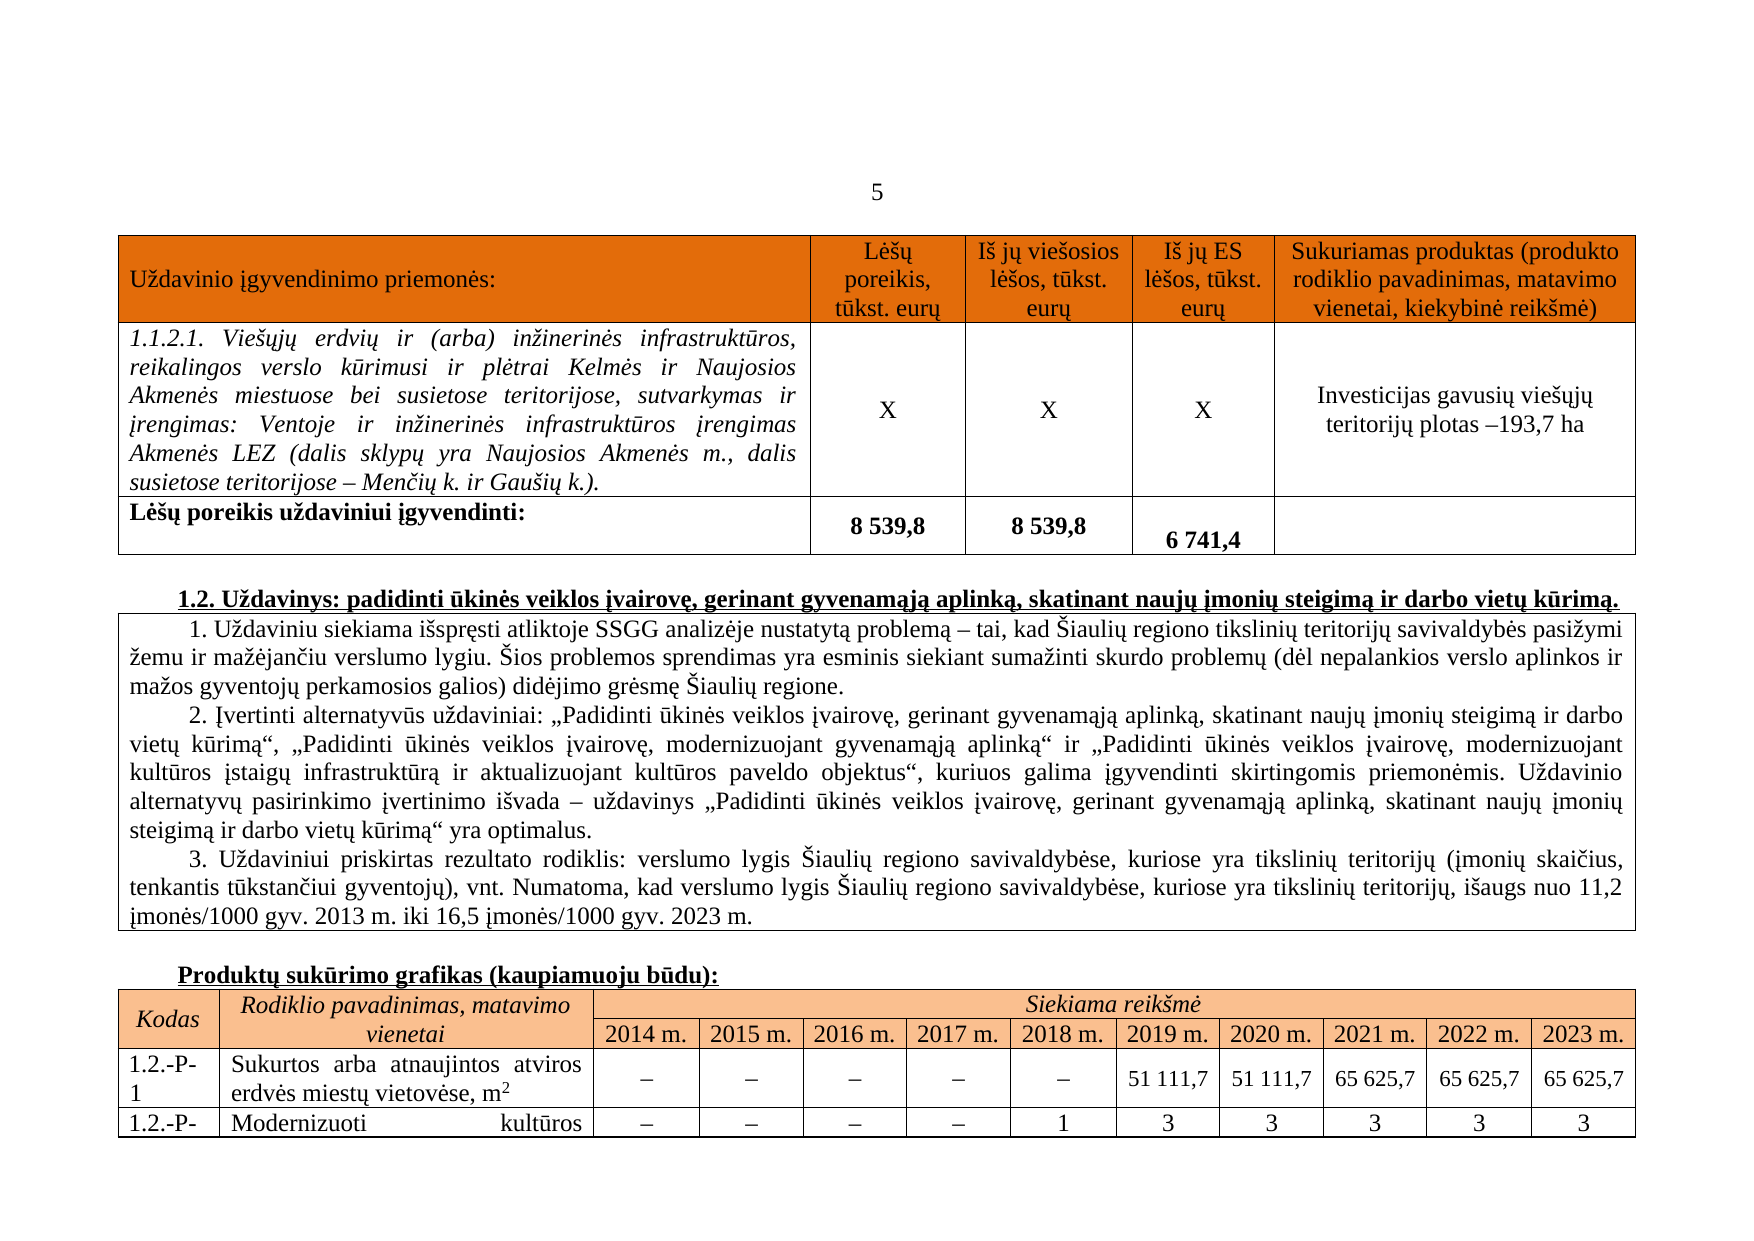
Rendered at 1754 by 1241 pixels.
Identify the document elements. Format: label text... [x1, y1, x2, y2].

table_cell X [1133, 323, 1274, 496]
table_cell 2019 m. [1117, 1019, 1219, 1048]
table_cell 1 [1011, 1108, 1116, 1136]
table_cell 1.2.-P-1 [119, 1049, 219, 1107]
table_header 1. Uždaviniu siekiama išspręsti atliktoje SSGG analizėje nustatytą problemą – tai, kad Šiaulių regiono tikslinių teritorijų savivaldybės pasižymi žemu ir mažėjančiu verslumo lygiu. Šios problemos sprendimas yra esminis siekiant sumažinti skurdo problemų (dėl nepalankios verslo aplinkos ir mažos gyventojų perkamosios galios) didėjimo grėsmę Šiaulių regione. 2. Įvertinti alternatyvūs uždaviniai: „Padidinti ūkinės veiklos įvairovę, gerinant gyvenamąją aplinką, skatinant naujų įmonių steigimą ir darbo vietų kūrimą“, „Padidinti ūkinės veiklos įvairovę, modernizuojant gyvenamąją aplinką“ ir „Padidinti ūkinės veiklos įvairovę, modernizuojant kultūros įstaigų infrastruktūrą ir aktualizuojant kultūros paveldo objektus“, kuriuos galima įgyvendinti skirtingomis priemonėmis. Uždavinio alternatyvų pasirinkimo įvertinimo išvada – uždavinys „Padidinti ūkinės veiklos įvairovę, gerinant gyvenamąją aplinką, skatinant naujų įmonių steigimą ir darbo vietų kūrimą“ yra optimalus. 3. Uždaviniui priskirtas rezultato rodiklis: verslumo lygis Šiaulių regiono savivaldybėse, kuriose yra tikslinių teritorijų (įmonių skaičius, tenkantis tūkstančiui gyventojų), vnt. Numatoma, kad verslumo lygis Šiaulių regiono savivaldybėse, kuriose yra tikslinių teritorijų, išaugs nuo 11,2 įmonės/1000 gyv. 2013 m. iki 16,5 įmonės/1000 gyv. 2023 m. [119, 614, 1635, 930]
table_cell 6 741,4 [1133, 497, 1274, 554]
table_cell X [966, 323, 1132, 496]
table_header Rodiklio pavadinimas, matavimo vienetai [220, 990, 593, 1048]
table_cell Investicijas gavusių viešųjų teritorijų plotas –193,7 ha [1275, 323, 1635, 496]
table_cell 51 111,7 [1117, 1049, 1219, 1107]
table_cell Lėšų poreikis uždaviniui įgyvendinti: [119, 497, 810, 554]
table_cell [1275, 497, 1635, 554]
table_header Kodas [119, 990, 219, 1048]
table_cell 2017 m. [907, 1019, 1010, 1048]
table_header Iš jų viešosios lėšos, tūkst. eurų [966, 236, 1132, 322]
table_cell – [804, 1108, 906, 1136]
table_cell 2023 m. [1532, 1019, 1635, 1048]
table_header Sukuriamas produktas (produkto rodiklio pavadinimas, matavimo vienetai, kiekybinė reikšmė) [1275, 236, 1635, 322]
table_header Lėšų poreikis, tūkst. eurų [811, 236, 965, 322]
text Produktų sukūrimo grafikas (kaupiamuoju būdu): [118, 960, 1636, 988]
table_cell 3 [1324, 1108, 1426, 1136]
table_cell 2020 m. [1220, 1019, 1323, 1048]
table_cell 2016 m. [804, 1019, 906, 1048]
table_cell – [907, 1049, 1010, 1107]
table_cell 1.2.-P- [119, 1108, 219, 1136]
table_header Uždavinio įgyvendinimo priemonės: [119, 236, 810, 322]
table_header Iš jų ES lėšos, tūkst. eurų [1133, 236, 1274, 322]
table_cell 2014 m. [594, 1019, 699, 1048]
table_cell 2022 m. [1427, 1019, 1531, 1048]
table_cell – [1011, 1049, 1116, 1107]
table_cell 3 [1220, 1108, 1323, 1136]
table_cell 3 [1532, 1108, 1635, 1136]
table_cell 51 111,7 [1220, 1049, 1323, 1107]
table_header Siekiama reikšmė [594, 990, 1635, 1018]
table_cell 1.1.2.1. Viešųjų erdvių ir (arba) inžinerinės infrastruktūros, reikalingos verslo kūrimusi ir plėtrai Kelmės ir Naujosios Akmenės miestuose bei susietose teritorijose, sutvarkymas ir įrengimas: Ventoje ir inžinerinės infrastruktūros įrengimas Akmenės LEZ (dalis sklypų yra Naujosios Akmenės m., dalis susietose teritorijose – Menčių k. ir Gaušių k.). [119, 323, 810, 496]
table_cell – [804, 1049, 906, 1107]
table_cell – [700, 1108, 803, 1136]
table_cell 2021 m. [1324, 1019, 1426, 1048]
table_cell 65 625,7 [1532, 1049, 1635, 1107]
table_cell – [907, 1108, 1010, 1136]
table_cell 3 [1117, 1108, 1219, 1136]
table_cell Sukurtos arba atnaujintos atviros erdvės miestų vietovėse, m2 [220, 1049, 593, 1107]
table_cell 3 [1427, 1108, 1531, 1136]
table_cell – [594, 1108, 699, 1136]
table_cell 65 625,7 [1427, 1049, 1531, 1107]
table_cell 8 539,8 [811, 497, 965, 554]
table_cell – [594, 1049, 699, 1107]
table_cell 2018 m. [1011, 1019, 1116, 1048]
table_cell 2015 m. [700, 1019, 803, 1048]
table_cell 65 625,7 [1324, 1049, 1426, 1107]
table_cell X [811, 323, 965, 496]
text 1.2. Uždavinys: padidinti ūkinės veiklos įvairovę, gerinant gyvenamąją aplinką, skatinant naujų įmonių steigimą ir darbo vietų kūrimą. [118, 584, 1636, 613]
table_cell Modernizuoti kultūros [220, 1108, 593, 1136]
table_cell – [700, 1049, 803, 1107]
table_cell 8 539,8 [966, 497, 1132, 554]
